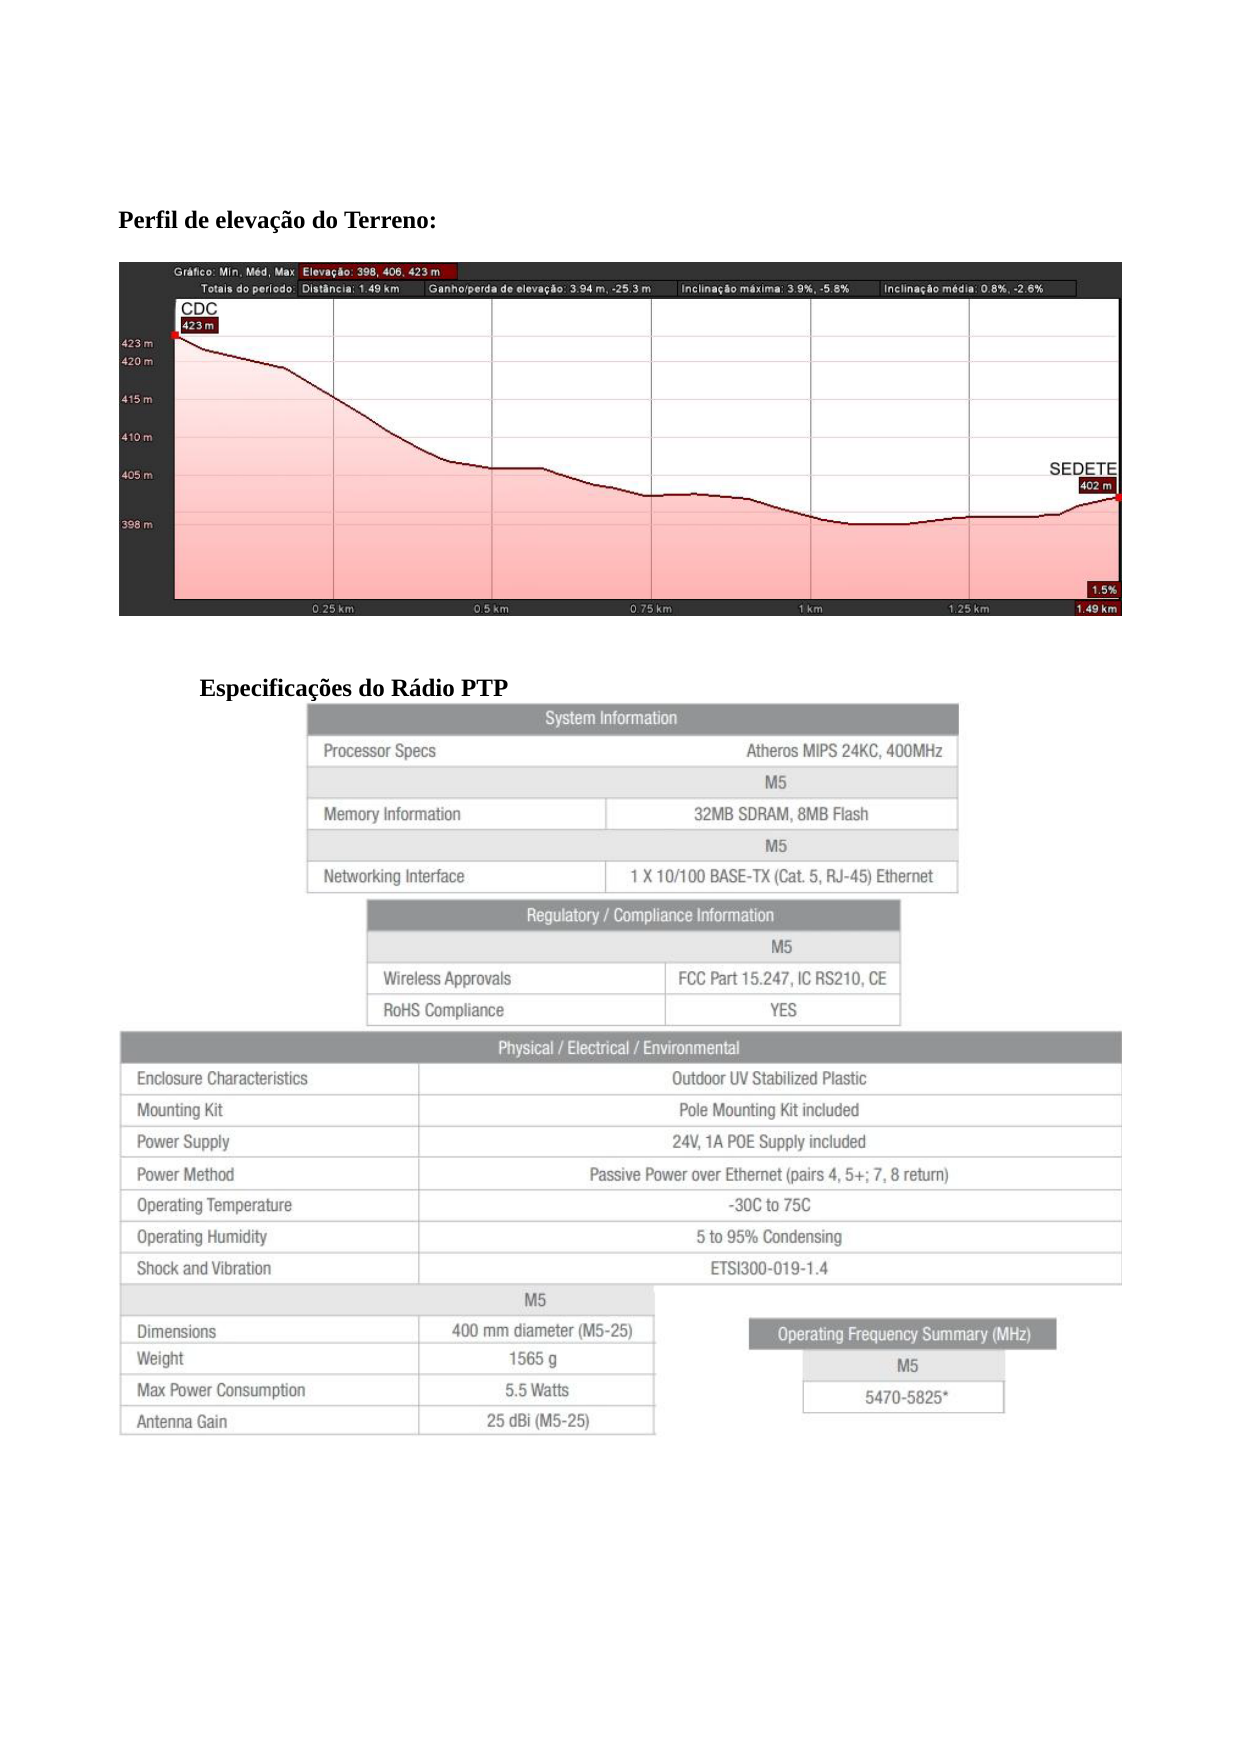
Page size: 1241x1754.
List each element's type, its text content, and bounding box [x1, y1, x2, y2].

text Perfil de elevação do Terreno: [118, 205, 1122, 234]
text Especificações do Rádio PTP [118, 673, 1122, 701]
